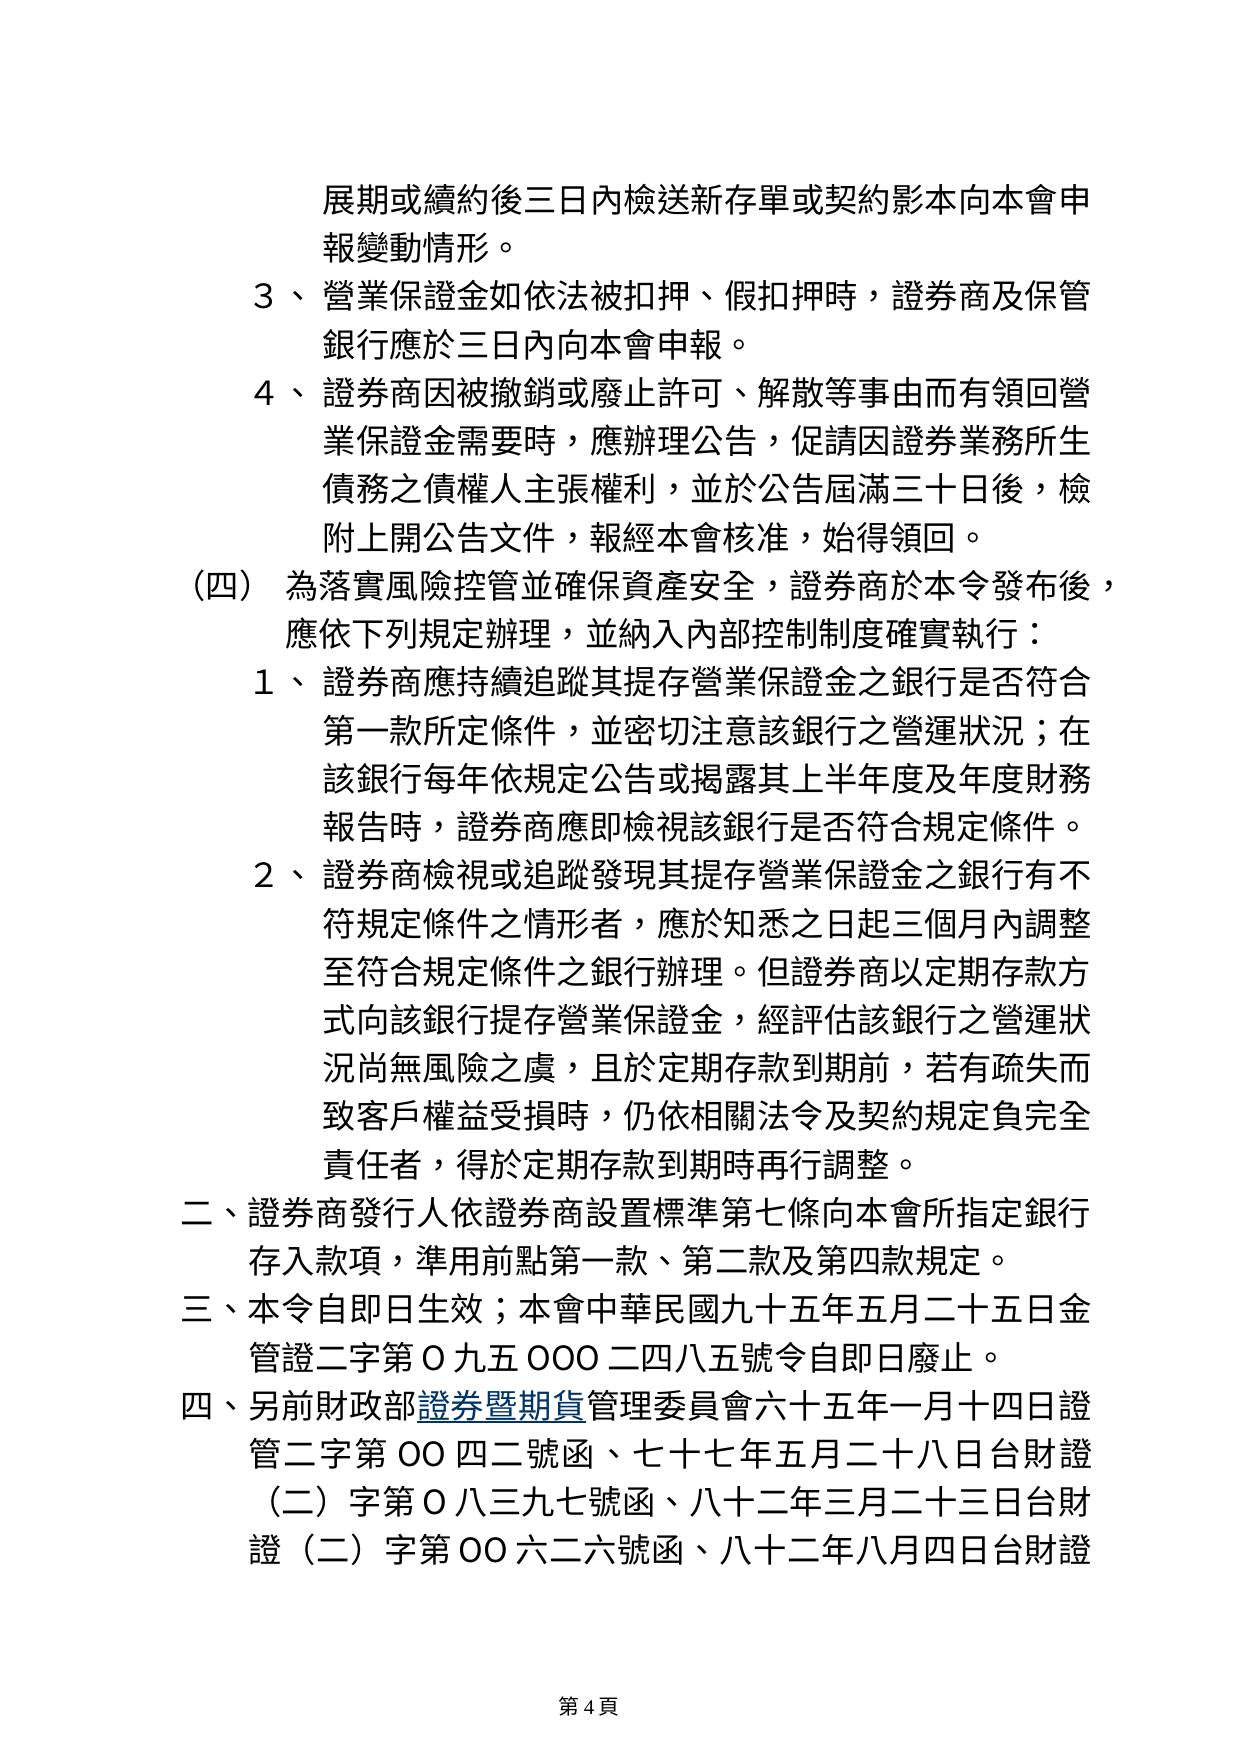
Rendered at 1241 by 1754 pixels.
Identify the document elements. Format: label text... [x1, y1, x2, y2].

text １、 證券商應持續追蹤其提存營業保證金之銀行是否符合第一款所定條件，並密切注意該銀行之營運狀況；在該銀行每年依規定公告或揭露其上半年度及年度財務報告時，證券商應即檢視該銀行是否符合規定條件。 [248, 656, 1092, 849]
text ４、 證券商因被撤銷或廢止許可、解散等事由而有領回營業保證金需要時，應辦理公告，促請因證券業務所生債務之債權人主張權利，並於公告屆滿三十日後，檢附上開公告文件，報經本會核准，始得領回。 [248, 367, 1092, 560]
text 三、本令自即日生效；本會中華民國九十五年五月二十五日金管證二字第Ο九五ΟΟΟ二四八五號令自即日廢止。 [180, 1283, 1092, 1379]
text 四、另前財政部證券暨期貨管理委員會六十五年一月十四日證管二字第ΟΟ四二號函、七十七年五月二十八日台財證（二）字第Ο八三九七號函、八十二年三月二十三日台財證（二）字第ΟΟ六二六號函、八十二年八月四日台財證 [180, 1379, 1092, 1572]
text ２、 證券商檢視或追蹤發現其提存營業保證金之銀行有不符規定條件之情形者，應於知悉之日起三個月內調整至符合規定條件之銀行辦理。但證券商以定期存款方式向該銀行提存營業保證金，經評估該銀行之營運狀況尚無風險之虞，且於定期存款到期前，若有疏失而致客戶權益受損時，仍依相關法令及契約規定負完全責任者，得於定期存款到期時再行調整。 [247, 849, 1092, 1187]
text ３、 營業保證金如依法被扣押、假扣押時，證券商及保管銀行應於三日內向本會申報。 [248, 270, 1092, 367]
text （四） 為落實風險控管並確保資產安全，證券商於本令發布後，應依下列規定辦理，並納入內部控制制度確實執行： [172, 560, 1092, 656]
text 二、證券商發行人依證券商設置標準第七條向本會所指定銀行存入款項，準用前點第一款、第二款及第四款規定。 [180, 1187, 1092, 1283]
text 展期或續約後三日內檢送新存單或契約影本向本會申報變動情形。 [248, 174, 1092, 270]
